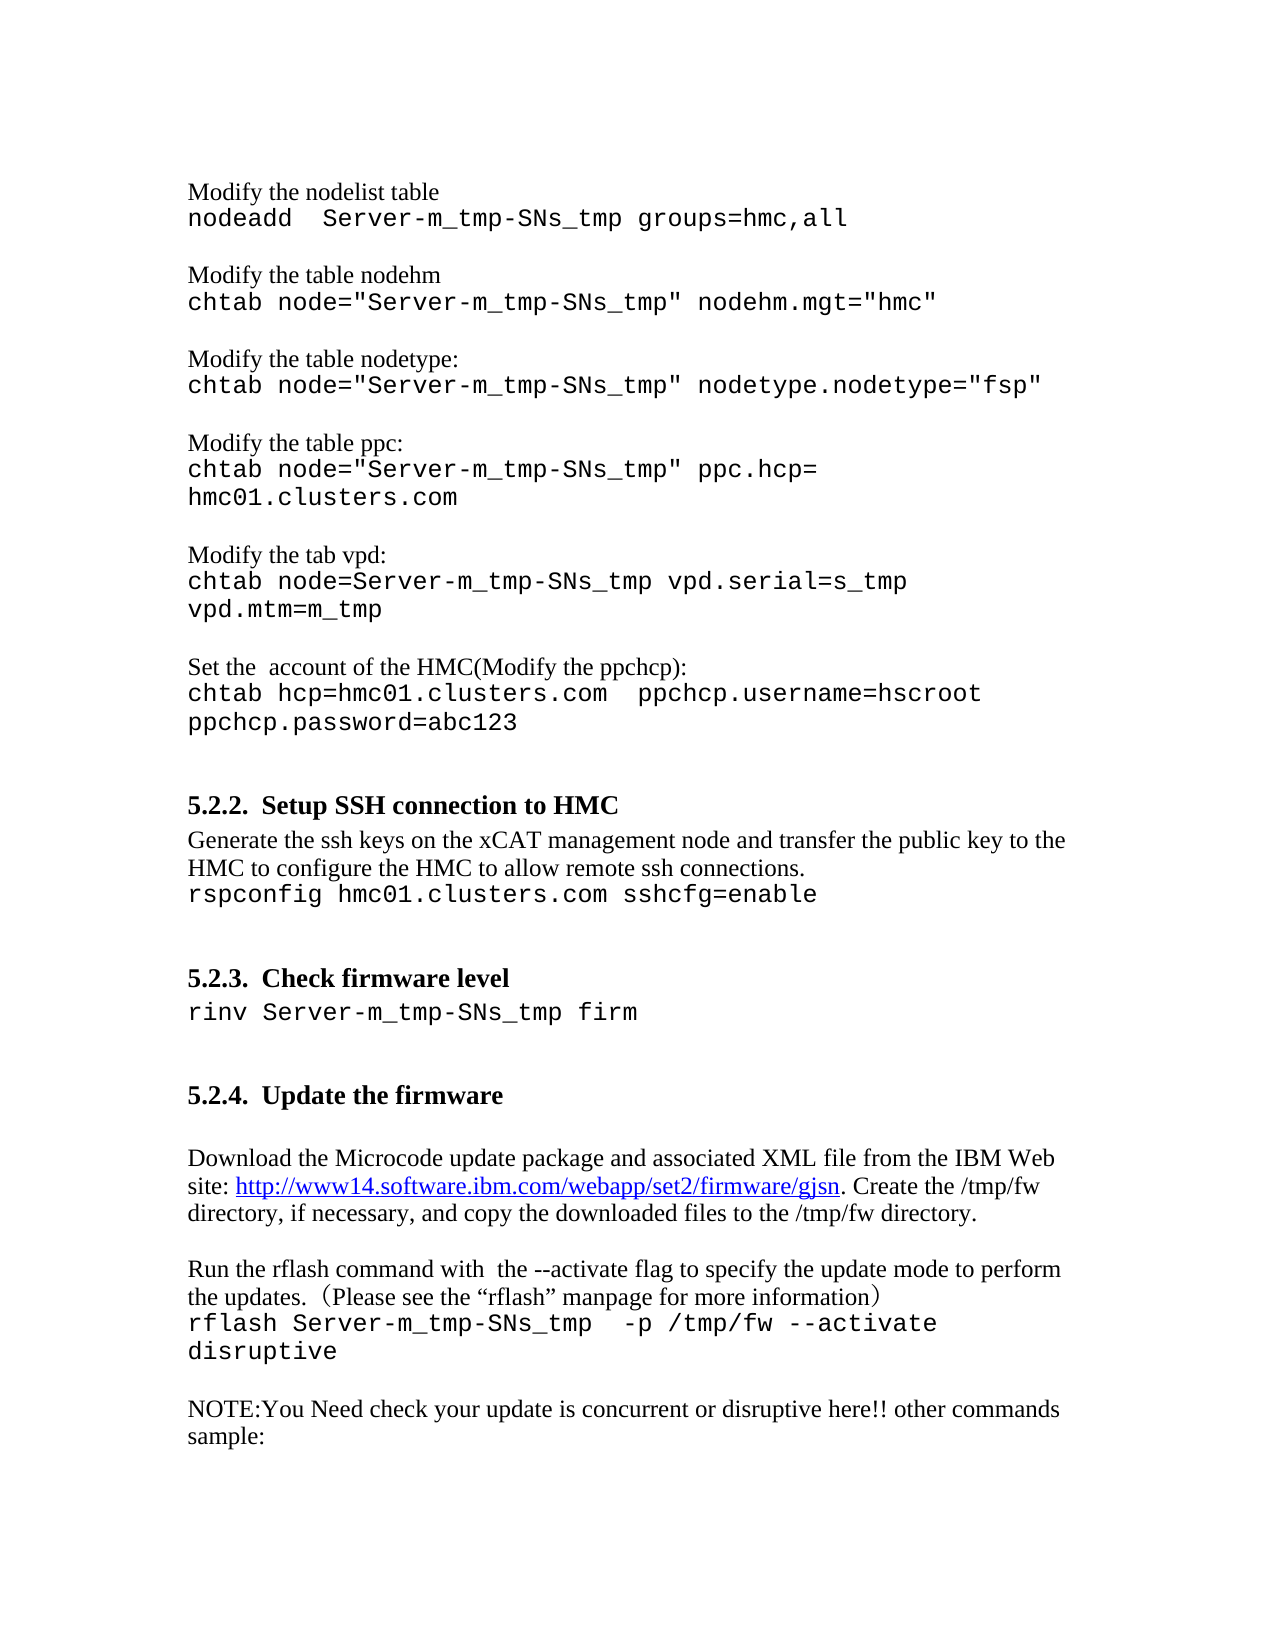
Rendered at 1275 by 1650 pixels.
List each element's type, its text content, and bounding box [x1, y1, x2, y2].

text Modify the tab vpd: [187, 541, 1087, 569]
text chtab hcp=hmc01.clusters.com ppchcp.username=hscroot ppchcp.password=abc123 [187, 681, 1087, 737]
text Modify the table nodehm [187, 261, 1087, 289]
text Modify the nodelist table [187, 178, 1087, 205]
text nodeadd Server-m_tmp-SNs_tmp groups=hmc,all [187, 205, 1087, 234]
text chtab node="Server-m_tmp-SNs_tmp" nodehm.mgt="hmc" [187, 289, 1087, 317]
text NOTE:You Need check your update is concurrent or disruptive here!! other commands sample: [187, 1395, 1087, 1450]
text Modify the table nodetype: [187, 345, 1087, 373]
text chtab node="Server-m_tmp-SNs_tmp" ppc.hcp= hmc01.clusters.com [187, 457, 1087, 513]
text rflash Server-m_tmp-SNs_tmp -p /tmp/fw --activate disruptive [187, 1310, 1087, 1367]
subtitle Check firmware level [187, 963, 1087, 993]
text Generate the ssh keys on the xCAT management node and transfer the public key to the HMC to configure the HMC to allow remote ssh connections. [187, 826, 1087, 882]
text Run the rflash command with the --activate flag to specify the update mode to perform the updates.（Please see the “rflash” manpage for more information） [187, 1255, 1087, 1310]
subtitle Update the firmware [187, 1080, 1087, 1110]
subtitle Setup SSH connection to HMC [187, 790, 1087, 820]
text Modify the table ppc: [187, 429, 1087, 457]
text rinv Server-m_tmp-SNs_tmp firm [187, 999, 1087, 1027]
text chtab node="Server-m_tmp-SNs_tmp" nodetype.nodetype="fsp" [187, 373, 1087, 401]
text Download the Microcode update package and associated XML file from the IBM Web site: http://www14.software.ibm.com/webapp/set2/firmware/gjsn. Create the /tmp/fw directory, if necessary, and copy the downloaded files to the /tmp/fw directory. [187, 1144, 1087, 1227]
text Set the account of the HMC(Modify the ppchcp): [187, 653, 1087, 681]
text rspconfig hmc01.clusters.com sshcfg=enable [187, 882, 1087, 910]
text chtab node=Server-m_tmp-SNs_tmp vpd.serial=s_tmp vpd.mtm=m_tmp [187, 569, 1087, 625]
